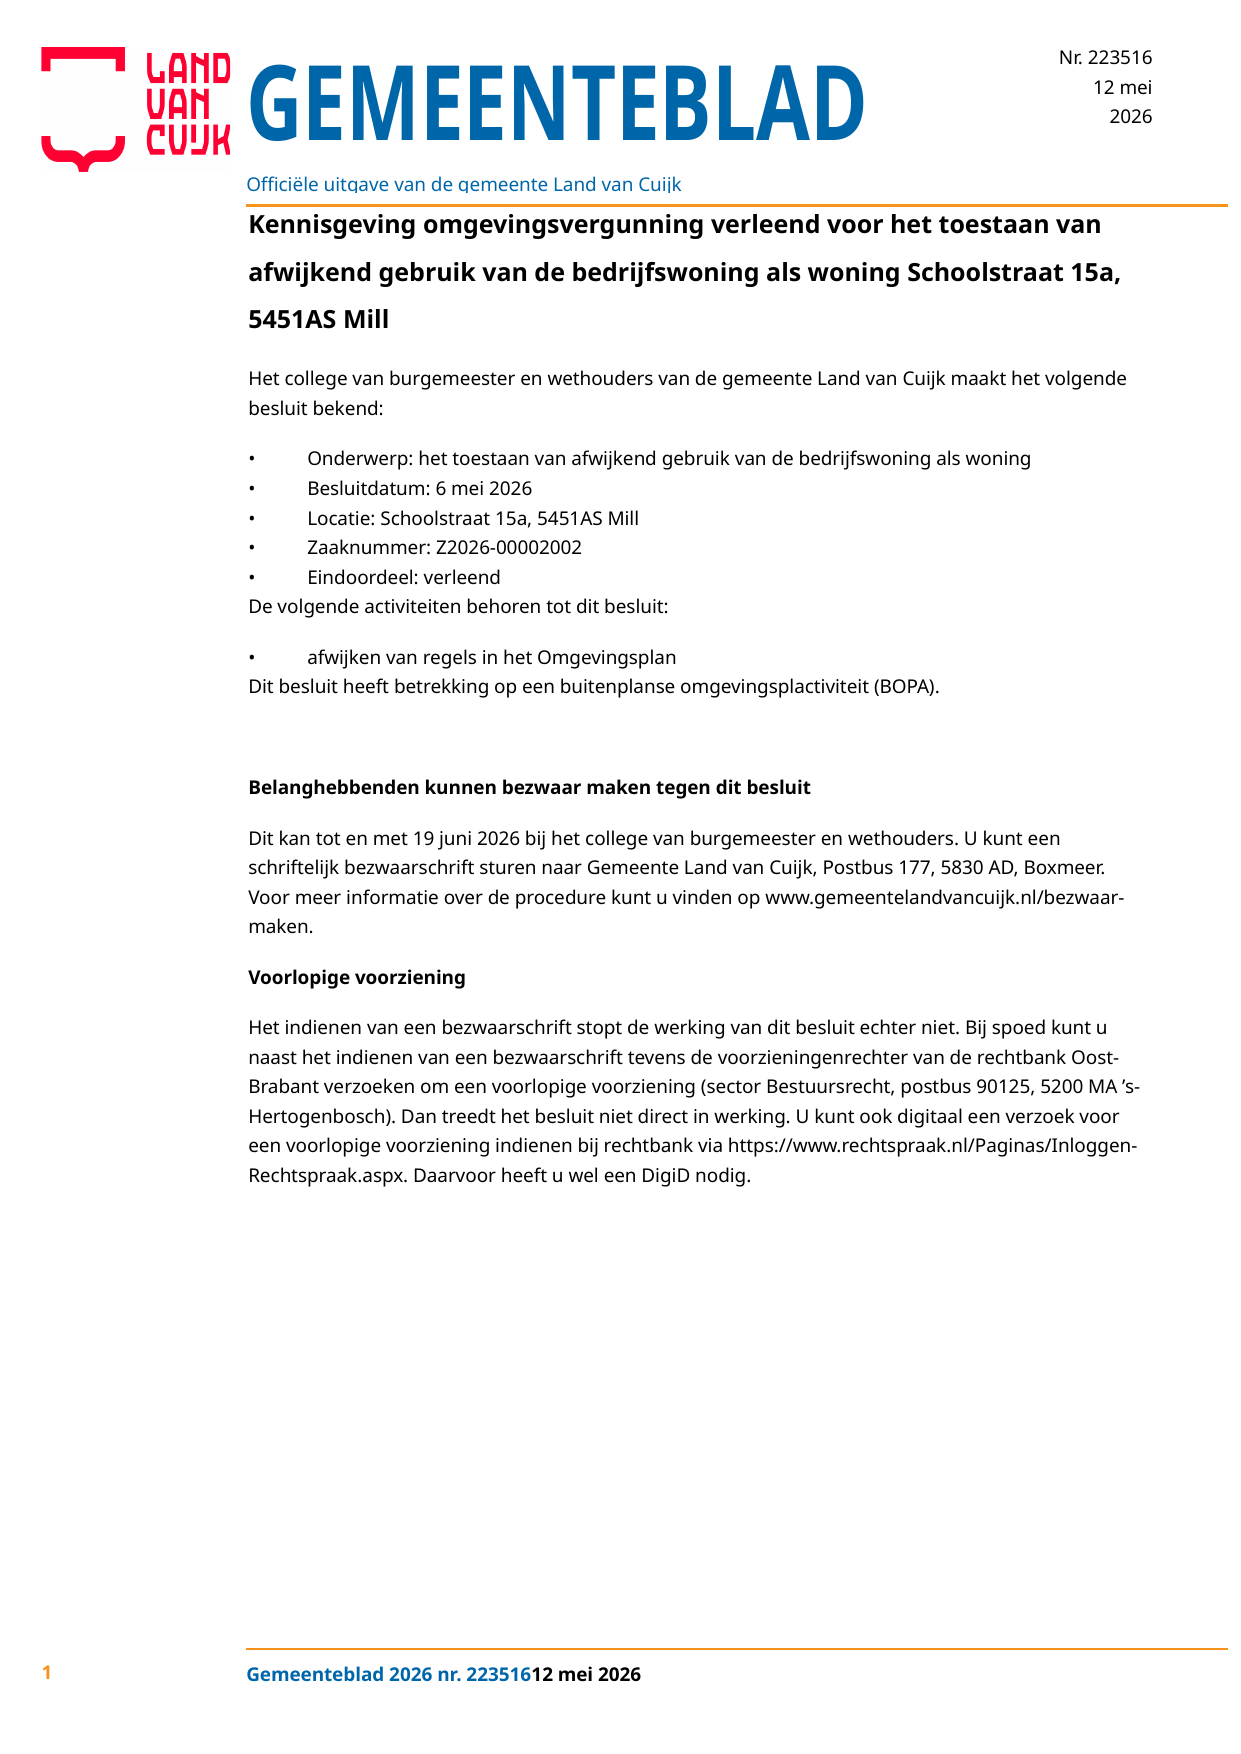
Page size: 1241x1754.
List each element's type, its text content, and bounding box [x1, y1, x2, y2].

list Besluitdatum: 6 mei 2026 [248, 475, 1152, 501]
text De volgende activiteiten behoren tot dit besluit: [248, 593, 1152, 619]
list Locatie: Schoolstraat 15a, 5451AS Mill [248, 505, 1152, 530]
text Kennisgeving omgevingsvergunning verleend voor het toestaan van afwijkend gebruik van de bedrijfswoning als woning Schoolstraat 15a, 5451AS Mill [248, 207, 1152, 336]
list Onderwerp: het toestaan van afwijkend gebruik van de bedrijfswoning als woning [248, 446, 1152, 471]
text Voorlopige voorziening [248, 964, 1152, 989]
list Zaaknummer: Z2026-00002002 [248, 534, 1152, 560]
text Het college van burgemeester en wethouders van de gemeente Land van Cuijk maakt het volgende besluit bekend: [248, 366, 1152, 421]
text Dit besluit heeft betrekking op een buitenplanse omgevingsplactiviteit (BOPA). [248, 673, 1152, 699]
text Het indienen van een bezwaarschrift stopt de werking van dit besluit echter niet. Bij spoed kunt u naast het indienen van een bezwaarschrift tevens de voorzieningenrechter van de rechtbank Oost-Brabant verzoeken om een voorlopige voorziening (sector Bestuursrecht, postbus 90125, 5200 MA ’s-Hertogenbosch). Dan treedt het besluit niet direct in werking. U kunt ook digitaal een verzoek voor een voorlopige voorziening indienen bij rechtbank via https://www.rechtspraak.nl/Paginas/Inloggen-Rechtspraak.aspx. Daarvoor heeft u wel een DigiD nodig. [248, 1014, 1152, 1188]
text Dit kan tot en met 19 juni 2026 bij het college van burgemeester en wethouders. U kunt een schriftelijk bezwaarschrift sturen naar Gemeente Land van Cuijk, Postbus 177, 5830 AD, Boxmeer. Voor meer informatie over de procedure kunt u vinden op www.gemeentelandvancuijk.nl/bezwaar-maken. [248, 825, 1152, 939]
text Belanghebbenden kunnen bezwaar maken tegen dit besluit [248, 774, 1152, 800]
list afwijken van regels in het Omgevingsplan [248, 644, 1152, 669]
picture [41, 47, 231, 172]
list Eindoordeel: verleend [248, 564, 1152, 589]
